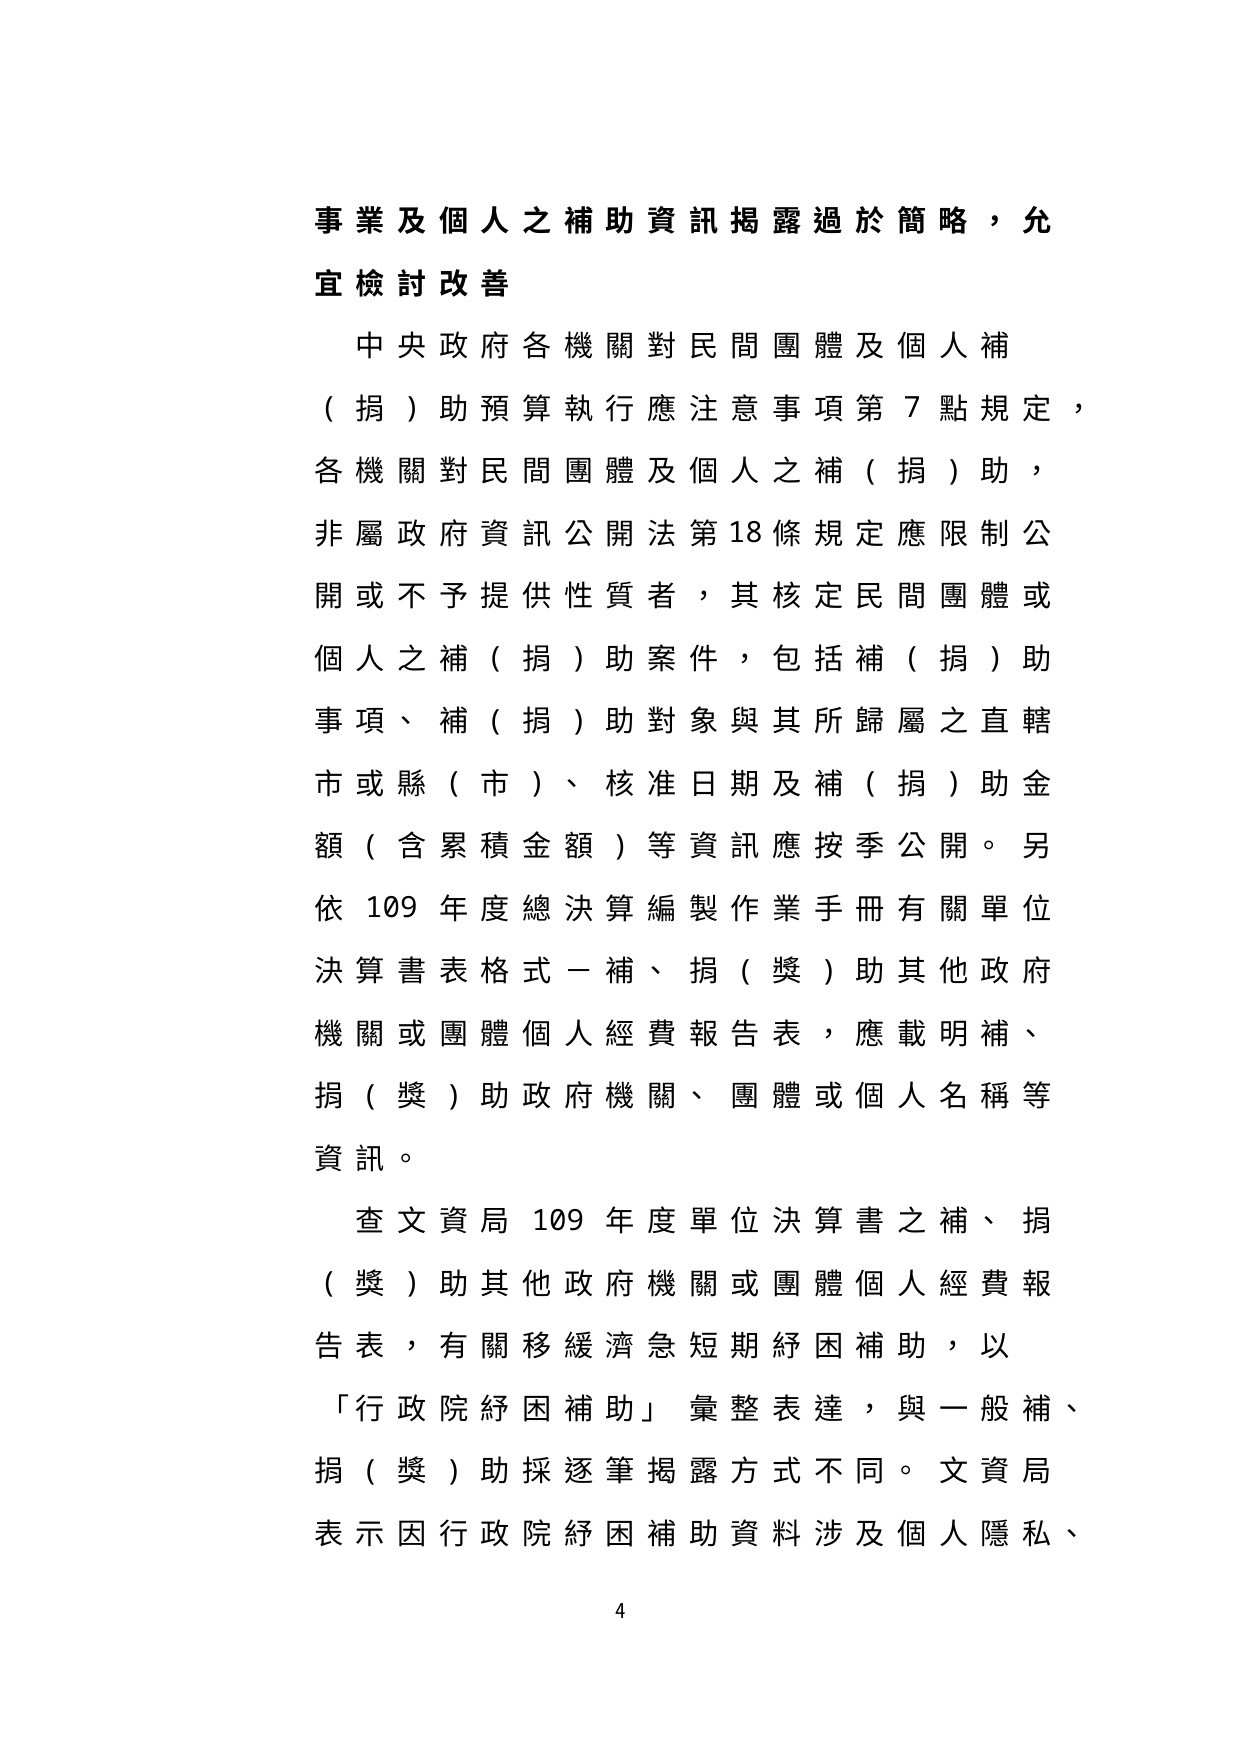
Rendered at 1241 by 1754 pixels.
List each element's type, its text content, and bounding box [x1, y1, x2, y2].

text 查文資局109年度單位決算書之補、捐(獎)助其他政府機關或團體個人經費報告表，有關移緩濟急短期紓困補助，以「行政院紓困補助」彙整表達，與一般補、捐(獎)助採逐筆揭露方式不同。文資局表示因行政院紓困補助資料涉及個人隱私、職業上祕密，為避免個資外洩，爰依政府資訊公開法第十八條規定不公開個人受補助資訊而係以總額方式表達；另依行政院因應嚴重特殊傳染性肺炎紓困會議結論「有關立法院決議要求公告紓困進展部分，為避免個資外洩，相關公開資料以公會或產業別為單位，不公開個別廠商之資訊。」為避免個資外洩，相關公開資料以公會或產業別為單位，不公開個別廠商之資訊。 [271, 1177, 1058, 1552]
text 中央政府各機關對民間團體及個人補(捐)助預算執行應注意事項第7點規定，各機關對民間團體及個人之補(捐)助，非屬政府資訊公開法第18條規定應限制公開或不予提供性質者，其核定民間團體或個人之補(捐)助案件，包括補(捐)助事項、補(捐)助對象與其所歸屬之直轄市或縣(市)、核准日期及補(捐)助金額(含累積金額)等資訊應按季公開。另依109年度總決算編製作業手冊有關單位決算書表格式－補、捐(獎)助其他政府機關或團體個人經費報告表，應載明補、捐(獎)助政府機關、團體或個人名稱等資訊。 [271, 302, 1058, 1177]
text 事業及個人之補助資訊揭露過於簡略，允宜檢討改善 [242, 177, 1058, 302]
